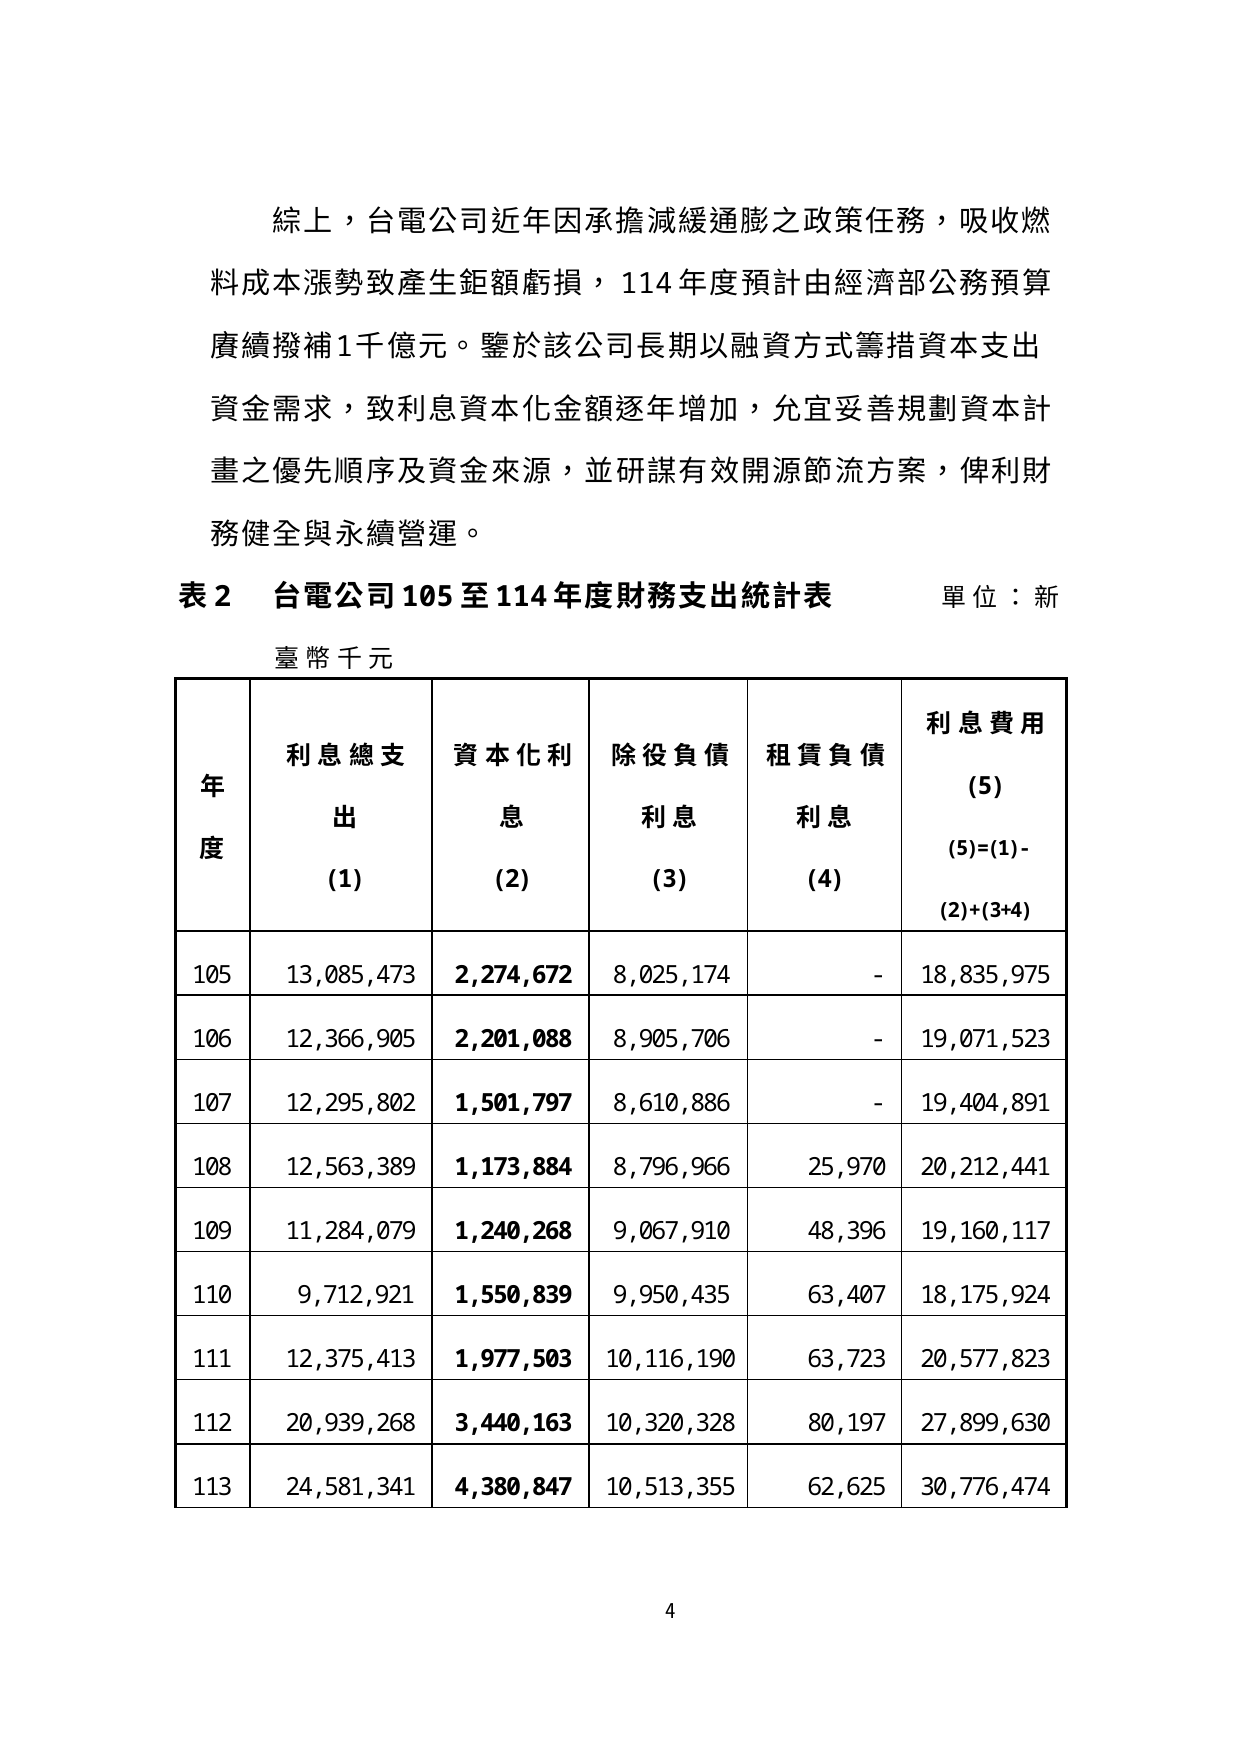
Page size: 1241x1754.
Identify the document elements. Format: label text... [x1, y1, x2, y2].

table_cell 20,939,268 [251, 1380, 431, 1443]
table_header 租賃負債利息 (4) [748, 680, 901, 930]
table_cell 62,625 [748, 1445, 901, 1507]
table_cell 106 [177, 996, 249, 1058]
text 綜上，台電公司近年因承擔減緩通膨之政策任務，吸收燃料成本漲勢致產生鉅額虧損，114年度預計由經濟部公務預算賡續撥補1千億元。鑒於該公司長期以融資方式籌措資本支出資金需求，致利息資本化金額逐年增加，允宜妥善規劃資本計畫之優先順序及資金來源，並研謀有效開源節流方案，俾利財務健全與永續營運。 [207, 177, 1063, 552]
table_cell - [748, 996, 901, 1058]
table_header 除役負債利息 (3) [590, 680, 747, 930]
table_cell 48,396 [748, 1188, 901, 1251]
table_cell 30,776,474 [902, 1445, 1065, 1507]
table_cell 20,577,823 [902, 1316, 1065, 1379]
table_cell 9,067,910 [590, 1188, 747, 1251]
table_cell 10,116,190 [590, 1316, 747, 1379]
table_cell - [748, 932, 901, 994]
table_cell 1,501,797 [433, 1060, 588, 1122]
table_cell 4,380,847 [433, 1445, 588, 1507]
table_cell 12,366,905 [251, 996, 431, 1058]
table_cell 1,173,884 [433, 1124, 588, 1187]
table_cell 8,796,966 [590, 1124, 747, 1187]
table_header 利息費用(5) (5)=(1)-(2)+(3+4) [902, 680, 1065, 930]
table_cell 108 [177, 1124, 249, 1187]
table_header 利息總支出 (1) [251, 680, 431, 930]
table_cell 109 [177, 1188, 249, 1251]
table_cell 63,723 [748, 1316, 901, 1379]
table_cell 2,201,088 [433, 996, 588, 1058]
table_cell 9,712,921 [251, 1252, 431, 1315]
table_cell 12,563,389 [251, 1124, 431, 1187]
table_cell 13,085,473 [251, 932, 431, 994]
table_cell 9,950,435 [590, 1252, 747, 1315]
table_cell 8,025,174 [590, 932, 747, 994]
table_cell 11,284,079 [251, 1188, 431, 1251]
table_cell 27,899,630 [902, 1380, 1065, 1443]
table_cell 12,375,413 [251, 1316, 431, 1379]
table_cell 1,550,839 [433, 1252, 588, 1315]
table_cell 105 [177, 932, 249, 994]
table_cell 110 [177, 1252, 249, 1315]
table_cell 20,212,441 [902, 1124, 1065, 1187]
table_cell 19,160,117 [902, 1188, 1065, 1251]
table_header 年度 [177, 680, 249, 930]
table_cell 1,240,268 [433, 1188, 588, 1251]
table_cell 8,905,706 [590, 996, 747, 1058]
table_cell 112 [177, 1380, 249, 1443]
table_cell 3,440,163 [433, 1380, 588, 1443]
table_cell 107 [177, 1060, 249, 1122]
table_cell 12,295,802 [251, 1060, 431, 1122]
table_cell 25,970 [748, 1124, 901, 1187]
table_cell 1,977,503 [433, 1316, 588, 1379]
table_cell 80,197 [748, 1380, 901, 1443]
table_cell - [748, 1060, 901, 1122]
table_cell 10,320,328 [590, 1380, 747, 1443]
table_cell 18,835,975 [902, 932, 1065, 994]
table_cell 111 [177, 1316, 249, 1379]
table_cell 63,407 [748, 1252, 901, 1315]
table_cell 113 [177, 1445, 249, 1507]
table_cell 10,513,355 [590, 1445, 747, 1507]
table_cell 19,071,523 [902, 996, 1065, 1058]
table_cell 24,581,341 [251, 1445, 431, 1507]
table_cell 8,610,886 [590, 1060, 747, 1122]
table_cell 19,404,891 [902, 1060, 1065, 1122]
table_cell 2,274,672 [433, 932, 588, 994]
table_header 資本化利息 (2) [433, 680, 588, 930]
table_cell 18,175,924 [902, 1252, 1065, 1315]
text 表2 台電公司105至114年度財務支出統計表 單位：新臺幣千元 [170, 552, 1063, 677]
